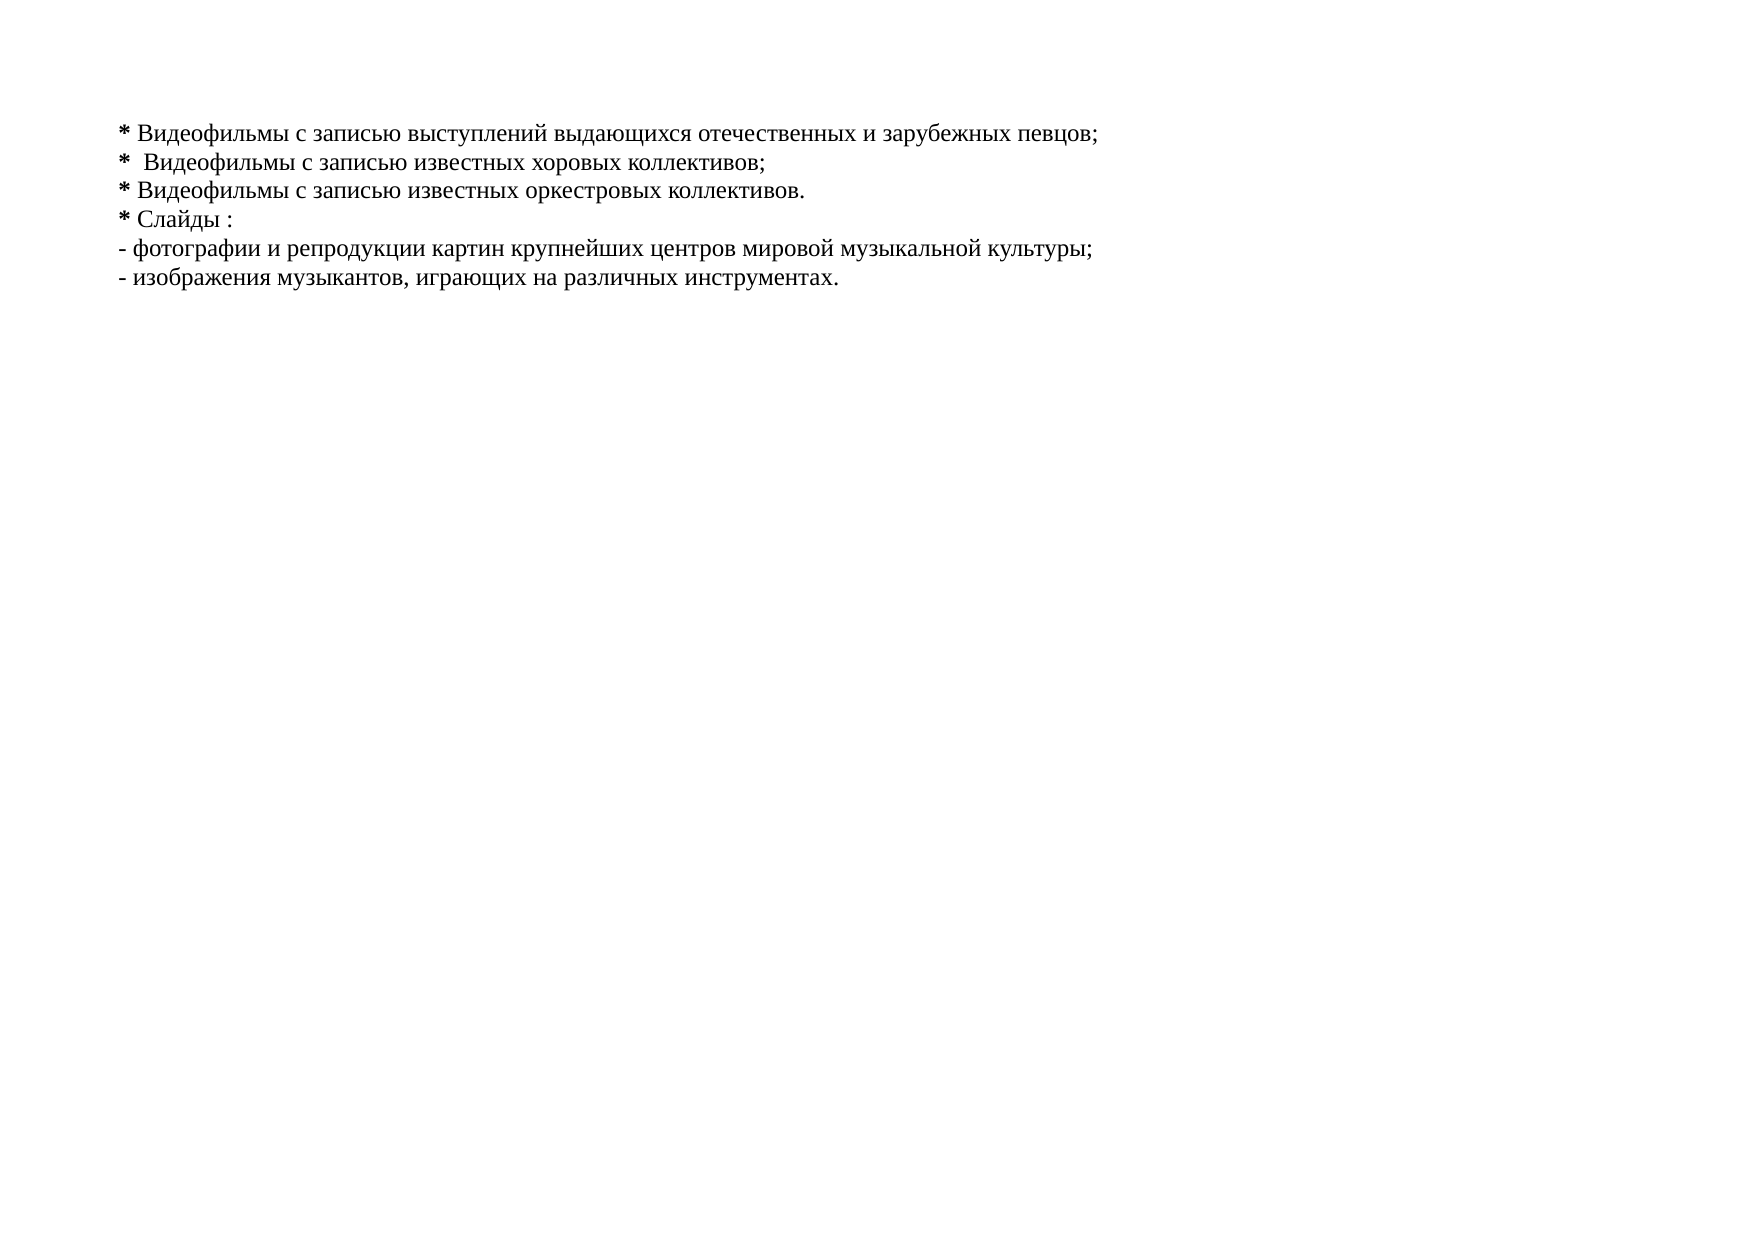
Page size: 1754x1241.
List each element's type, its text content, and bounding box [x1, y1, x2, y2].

text * Видеофильмы с записью известных оркестровых коллективов. [118, 176, 1636, 204]
text * Слайды : [118, 204, 1636, 233]
text * Видеофильмы с записью известных хоровых коллективов; [118, 147, 1636, 176]
text - фотографии и репродукции картин крупнейших центров мировой музыкальной культуры; [118, 233, 1636, 262]
text - изображения музыкантов, играющих на различных инструментах. [118, 262, 1636, 291]
text * Видеофильмы с записью выступлений выдающихся отечественных и зарубежных певцов; [118, 118, 1636, 147]
